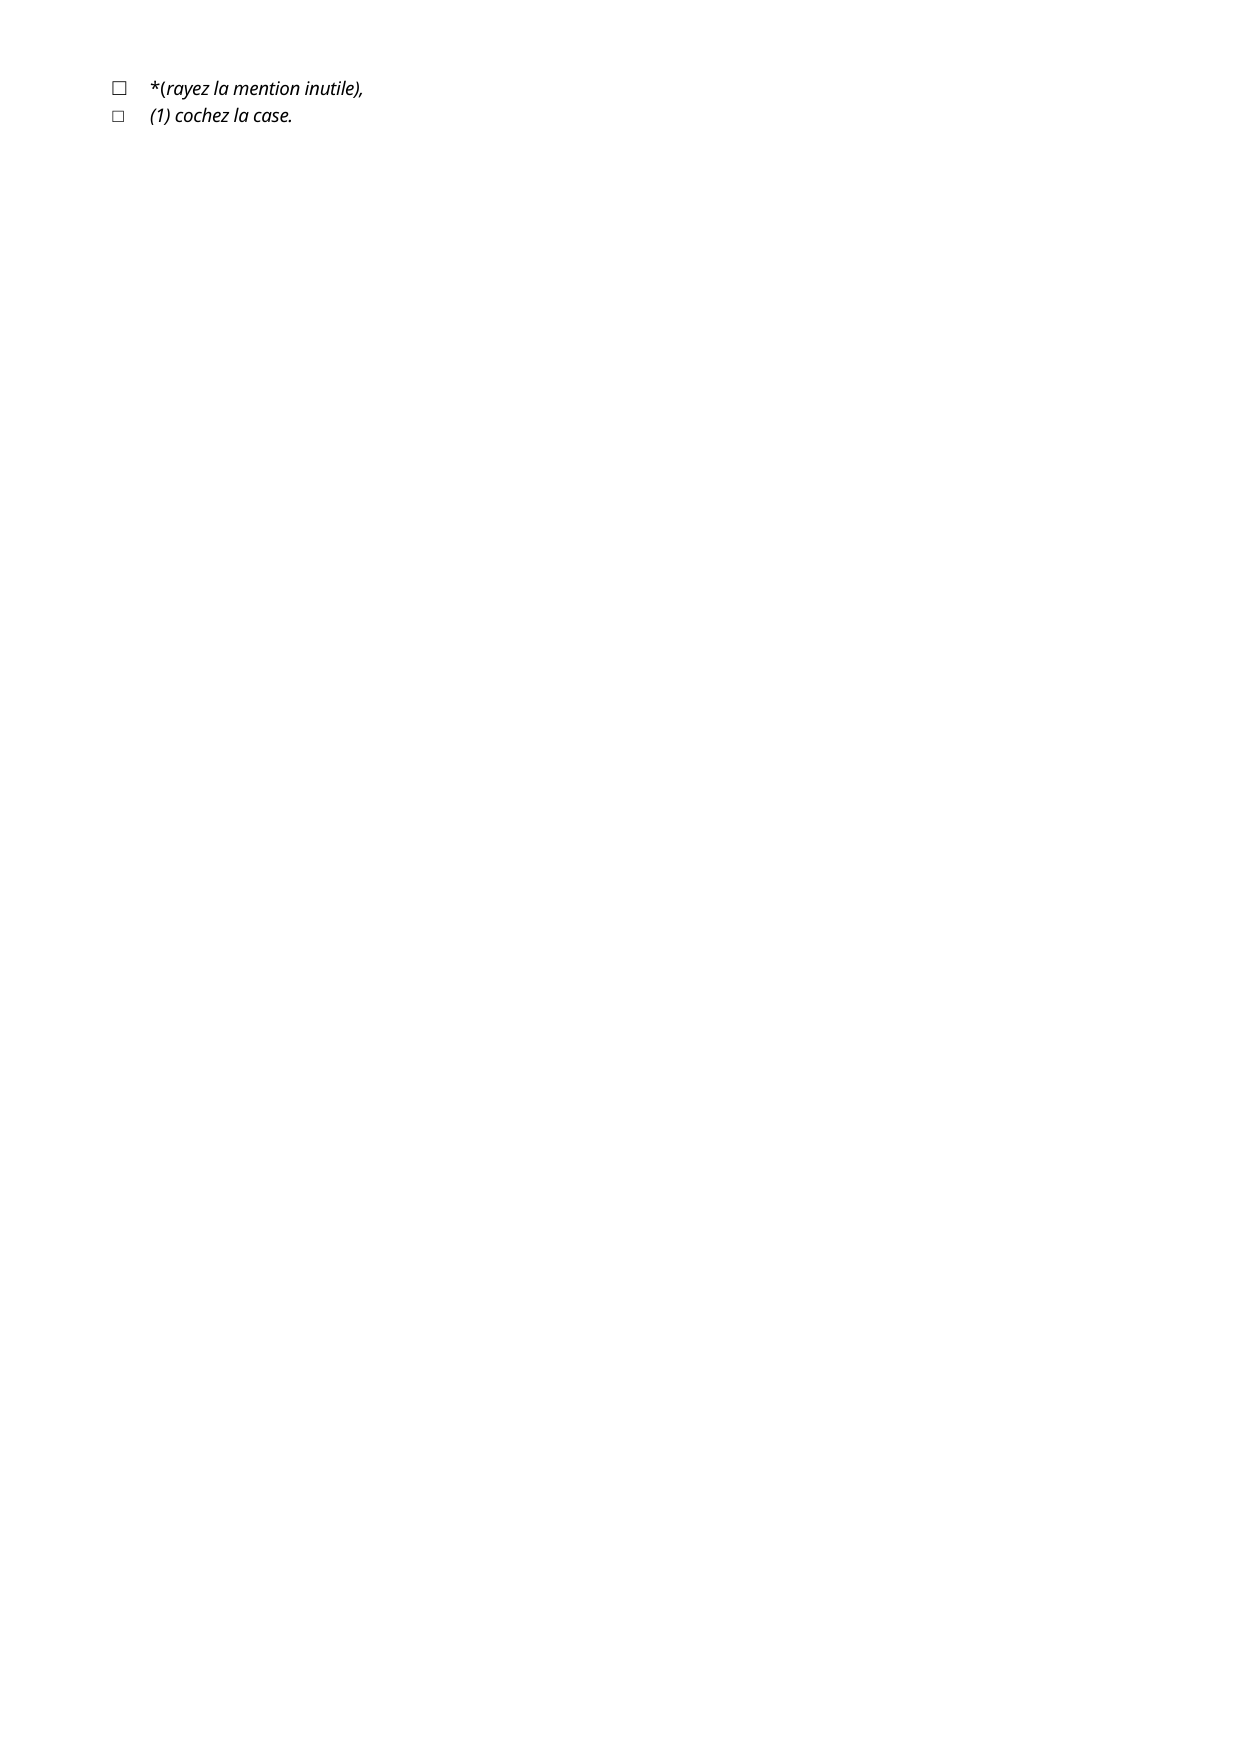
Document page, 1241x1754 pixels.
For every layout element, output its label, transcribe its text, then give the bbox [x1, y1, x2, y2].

list *(rayez la mention inutile), [112, 75, 1165, 102]
list (1) cochez la case. [112, 102, 1165, 128]
